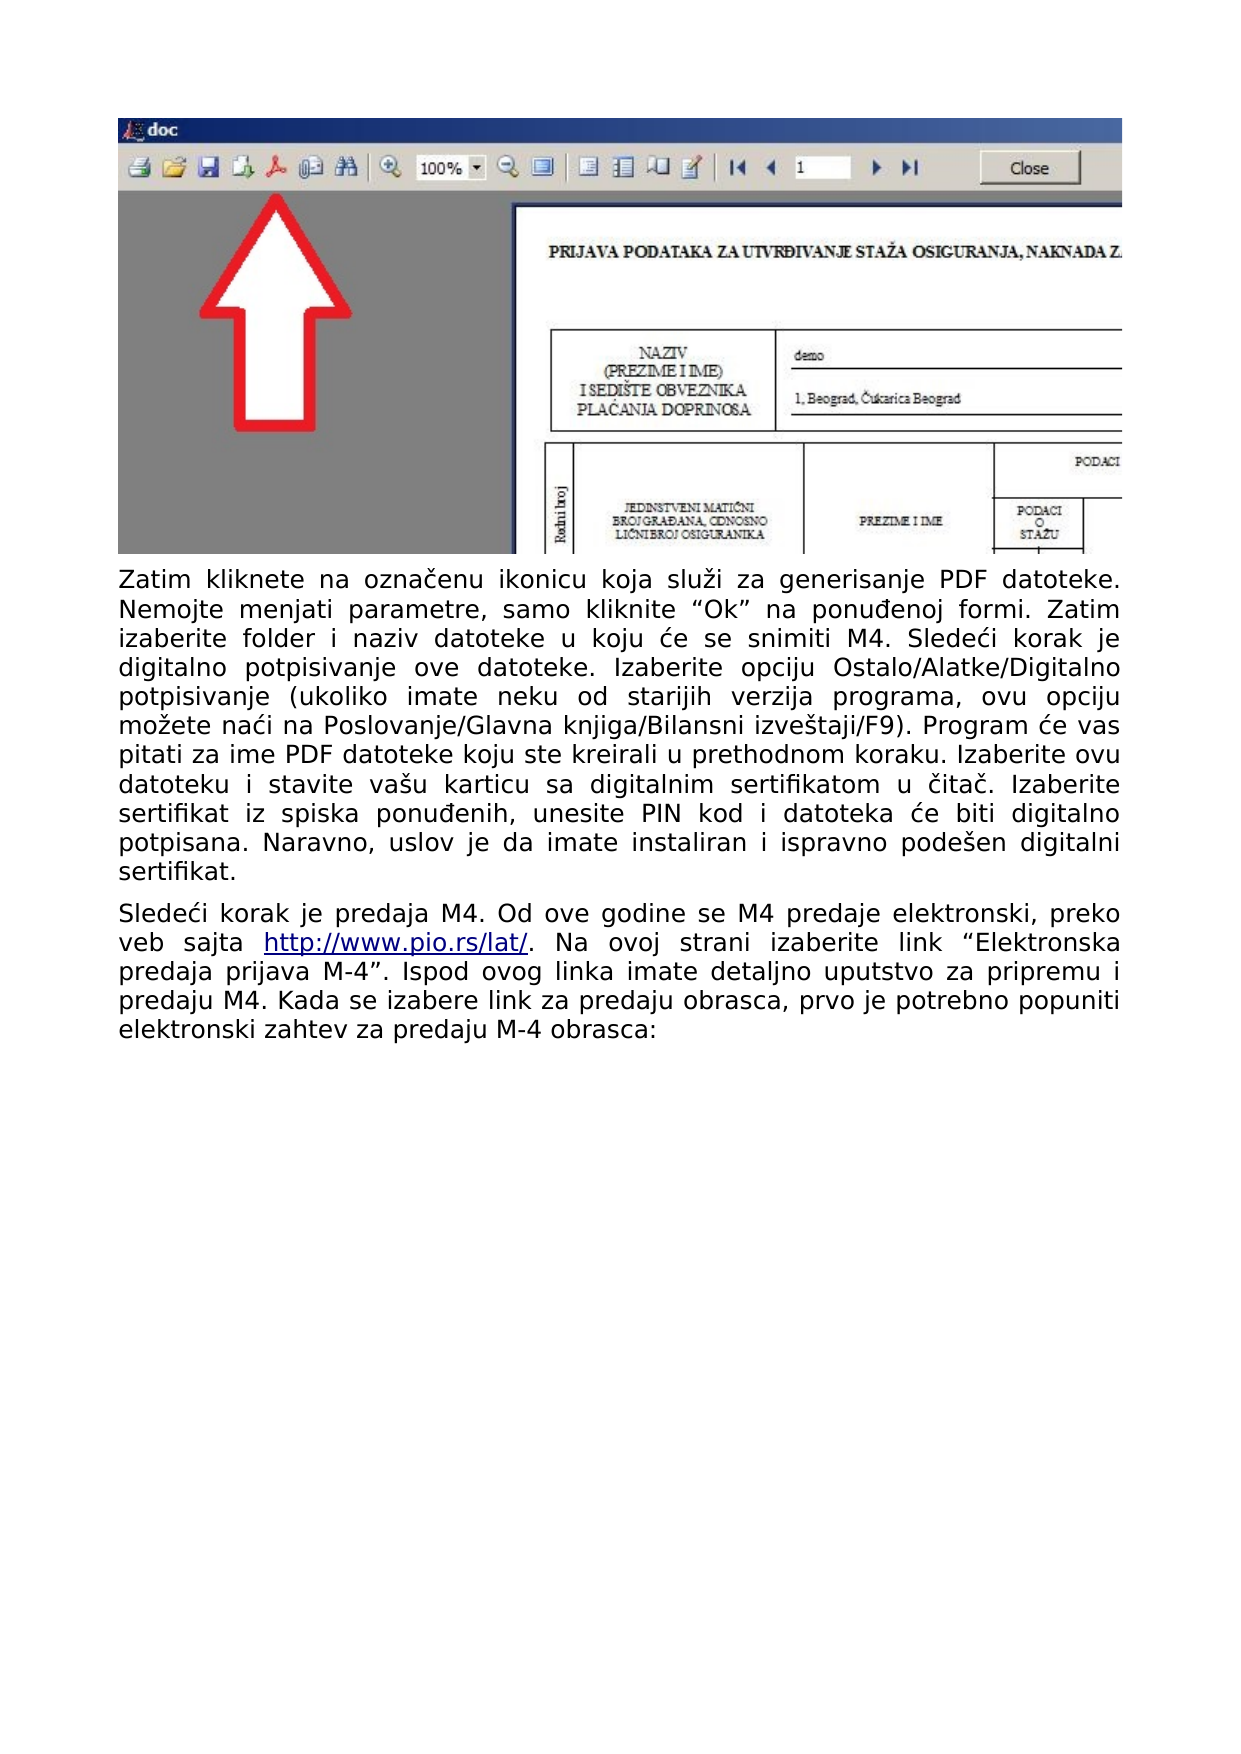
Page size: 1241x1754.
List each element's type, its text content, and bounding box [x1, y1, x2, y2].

text Sledeći korak je predaja M4. Od ove godine se M4 predaje elektronski, preko veb sajta http://www.pio.rs/lat/. Na ovoj strani izaberite link “Elektronska predaja prijava M-4”. Ispod ovog linka imate detaljno uputstvo za pripremu i predaju M4. Kada se izabere link za predaju obrasca, prvo je potrebno popuniti elektronski zahtev za predaju M-4 obrasca: [118, 899, 1122, 1045]
text Zatim kliknete na označenu ikonicu koja služi za generisanje PDF datoteke. Nemojte menjati parametre, samo kliknite “Ok” na ponuđenoj formi. Zatim izaberite folder i naziv datoteke u koju će se snimiti M4. Sledeći korak je digitalno potpisivanje ove datoteke. Izaberite opciju Ostalo/Alatke/Digitalno potpisivanje (ukoliko imate neku od starijih verzija programa, ovu opciju možete naći na Poslovanje/Glavna knjiga/Bilansni izveštaji/F9). Program će vas pitati za ime PDF datoteke koju ste kreirali u prethodnom koraku. Izaberite ovu datoteku i stavite vašu karticu sa digitalnim sertifikatom u čitač. Izaberite sertifikat iz spiska ponuđenih, unesite PIN kod i datoteka će biti digitalno potpisana. Naravno, uslov je da imate instaliran i ispravno podešen digitalni sertifikat. [118, 566, 1122, 887]
picture [118, 118, 1123, 554]
